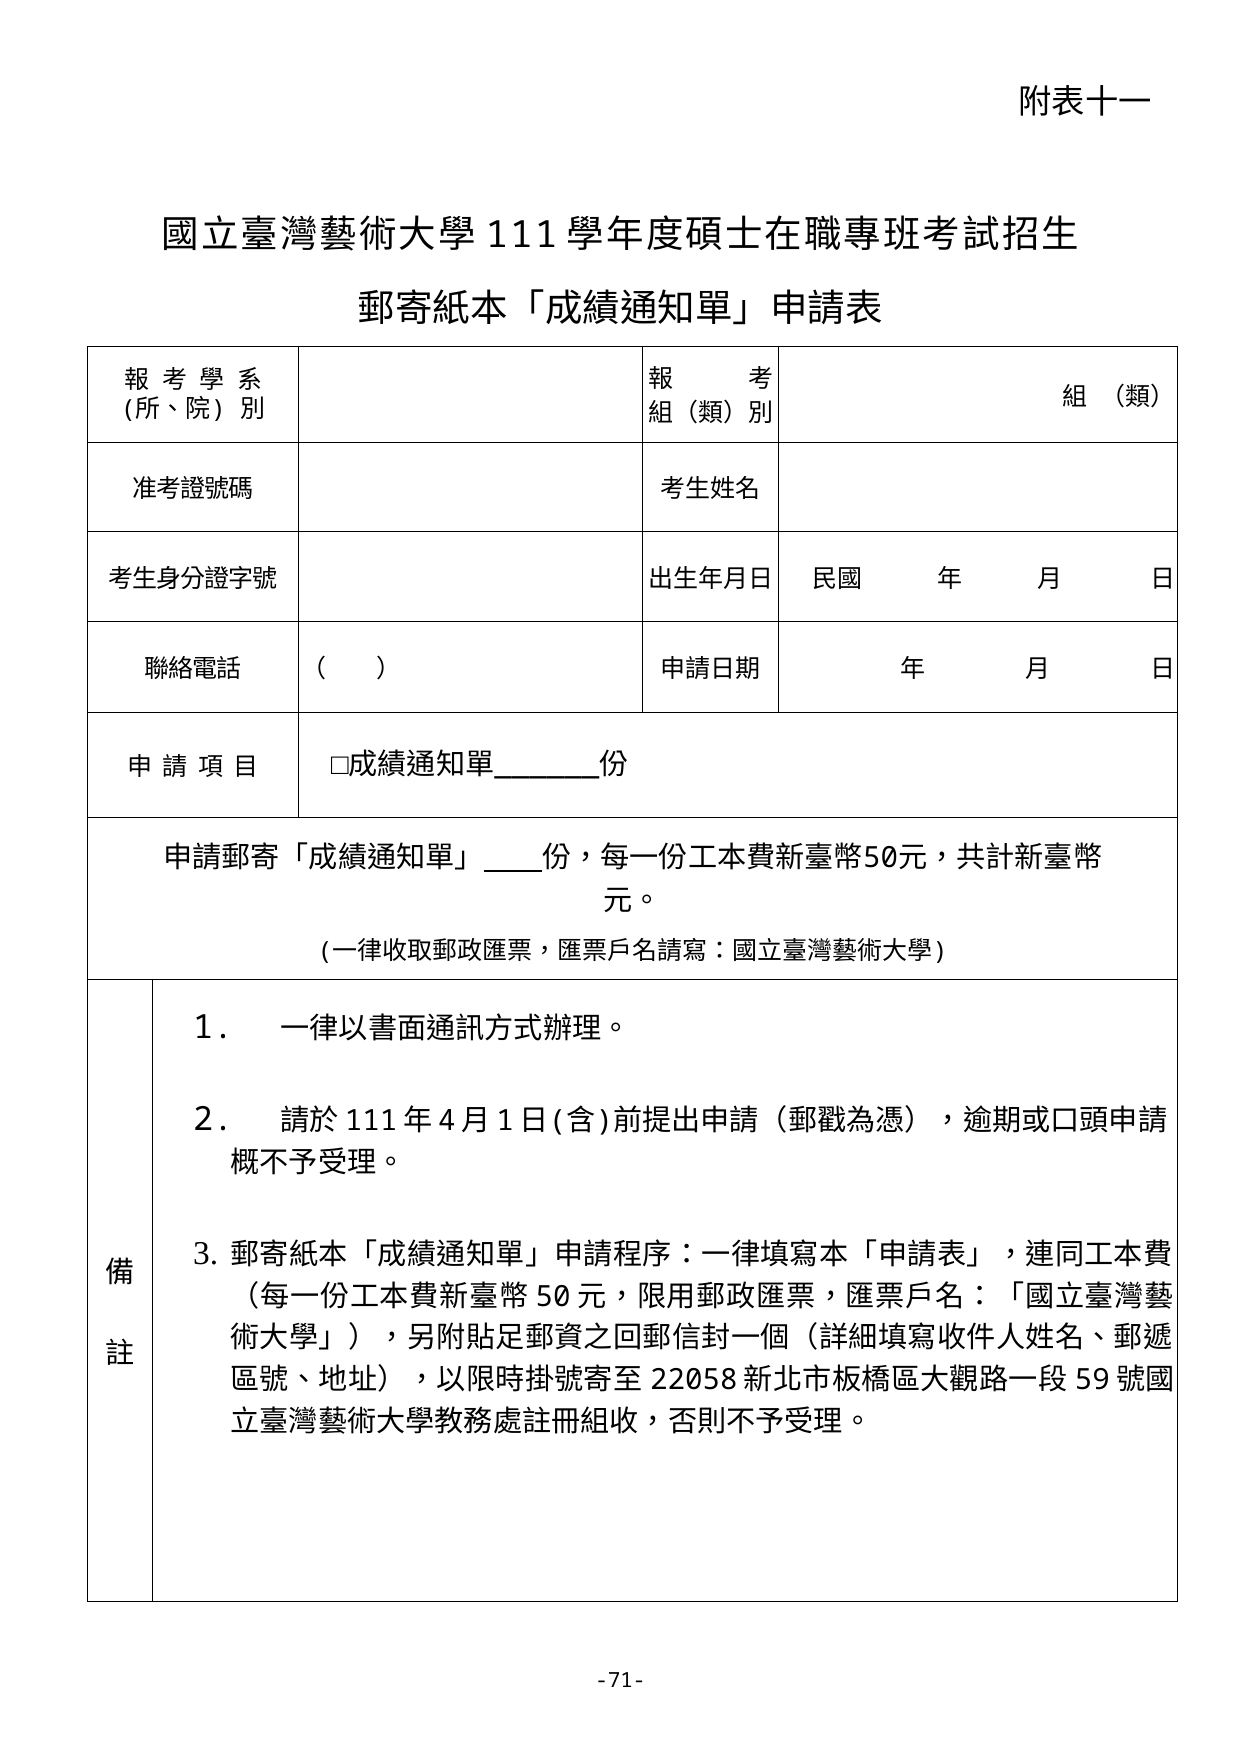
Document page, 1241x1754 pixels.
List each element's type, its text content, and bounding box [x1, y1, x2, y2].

table_cell 申 請 項 目 [88, 713, 298, 817]
table_cell [299, 532, 642, 621]
text 郵寄紙本「成績通知單」申請表 [89, 288, 1152, 329]
table_cell 年 月 日 [779, 622, 1177, 712]
table_cell （ ） [299, 622, 642, 712]
table_header [299, 347, 642, 442]
text 國立臺灣藝術大學111學年度碩士在職專班考試招生 [89, 214, 1152, 255]
table_cell 一律以書面通訊方式辦理。 請於111年4月1日(含)前提出申請（郵戳為憑），逾期或口頭申請概不予受理。 郵寄紙本「成績通知單」申請程序：一律填寫本「申請表」，連同工本費（每一份工本費新臺幣50元，限用郵政匯票，匯票戶名：「國立臺灣藝術大學」），另附貼足郵資之回郵信封一個（詳細填寫收件人姓名、郵遞區號、地址），以限時掛號寄至22058新北市板橋區大觀路一段59號國立臺灣藝術大學教務處註冊組收，否則不予受理。 [153, 980, 1177, 1601]
table_cell 申請郵寄「成績通知單」 份，每一份工本費新臺幣50元，共計新臺幣 元。 (一律收取郵政匯票，匯票戶名請寫：國立臺灣藝術大學) [88, 818, 1177, 979]
table_cell 考生身分證字號 [88, 532, 298, 621]
table_cell 備 註 [88, 980, 152, 1601]
table_cell [299, 443, 642, 531]
table_cell 准考證號碼 [88, 443, 298, 531]
table_cell 考生姓名 [643, 443, 778, 531]
text 附表十一 [89, 75, 1152, 123]
table_cell 民國 年 月 日 [779, 532, 1177, 621]
table_header 報 考 學 系 (所、院) 別 [88, 347, 298, 442]
table_header 組 （類） [779, 347, 1177, 442]
table_cell 聯絡電話 [88, 622, 298, 712]
table_cell [779, 443, 1177, 531]
table_cell 申請日期 [643, 622, 778, 712]
table_cell 出生年月日 [643, 532, 778, 621]
table_header 報 考 組（類）別 [643, 347, 778, 442]
table_cell □成績通知單______份 [299, 713, 1177, 817]
